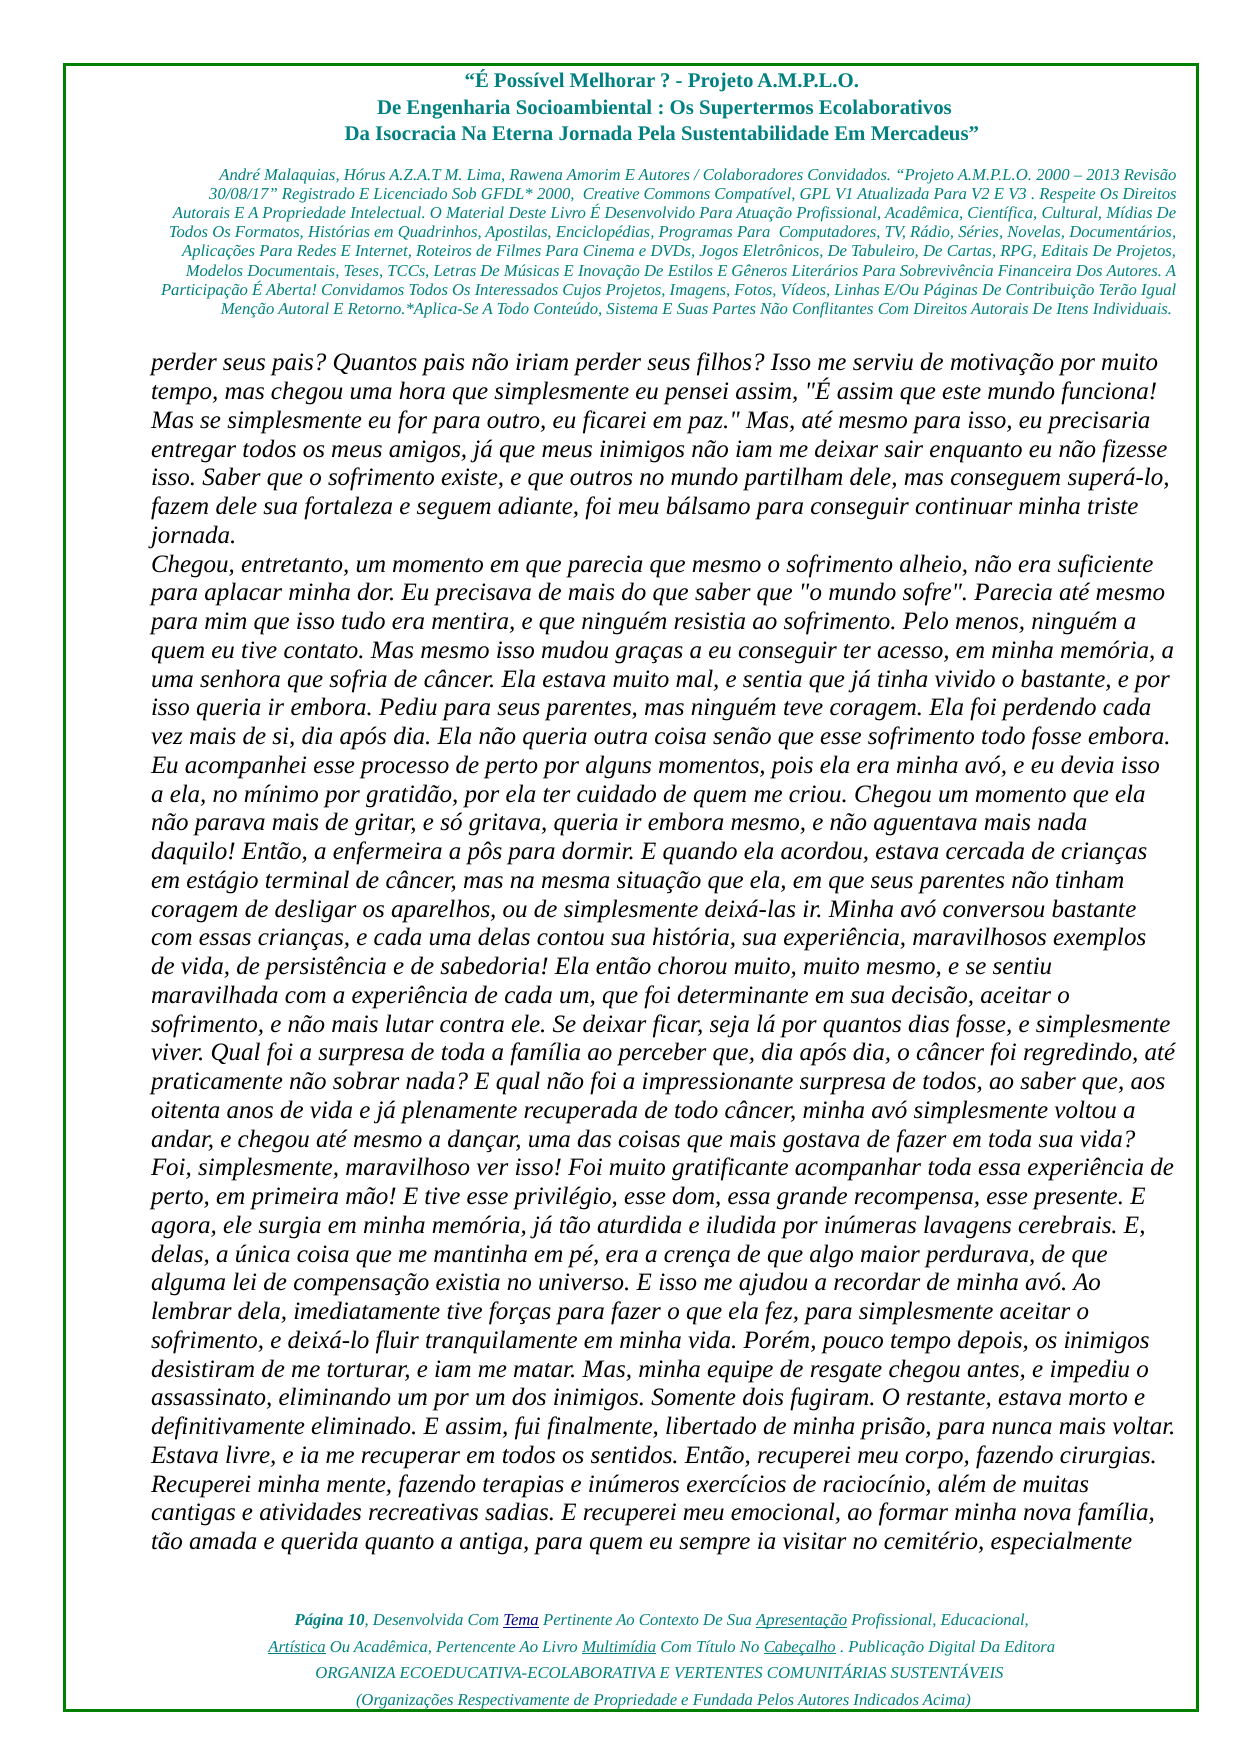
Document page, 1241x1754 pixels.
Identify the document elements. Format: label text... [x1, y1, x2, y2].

text Chegou, entretanto, um momento em que parecia que mesmo o sofrimento alheio, não era suficiente para aplacar minha dor. Eu precisava de mais do que saber que "o mundo sofre". Parecia até mesmo para mim que isso tudo era mentira, e que ninguém resistia ao sofrimento. Pelo menos, ninguém a quem eu tive contato. Mas mesmo isso mudou graças a eu conseguir ter acesso, em minha memória, a uma senhora que sofria de câncer. Ela estava muito mal, e sentia que já tinha vivido o bastante, e por isso queria ir embora. Pediu para seus parentes, mas ninguém teve coragem. Ela foi perdendo cada vez mais de si, dia após dia. Ela não queria outra coisa senão que esse sofrimento todo fosse embora. Eu acompanhei esse processo de perto por alguns momentos, pois ela era minha avó, e eu devia isso a ela, no mínimo por gratidão, por ela ter cuidado de quem me criou. Chegou um momento que ela não parava mais de gritar, e só gritava, queria ir embora mesmo, e não aguentava mais nada daquilo! Então, a enfermeira a pôs para dormir. E quando ela acordou, estava cercada de crianças em estágio terminal de câncer, mas na mesma situação que ela, em que seus parentes não tinham coragem de desligar os aparelhos, ou de simplesmente deixá-las ir. Minha avó conversou bastante com essas crianças, e cada uma delas contou sua história, sua experiência, maravilhosos exemplos de vida, de persistência e de sabedoria! Ela então chorou muito, muito mesmo, e se sentiu maravilhada com a experiência de cada um, que foi determinante em sua decisão, aceitar o sofrimento, e não mais lutar contra ele. Se deixar ficar, seja lá por quantos dias fosse, e simplesmente viver. Qual foi a surpresa de toda a família ao perceber que, dia após dia, o câncer foi regredindo, até praticamente não sobrar nada? E qual não foi a impressionante surpresa de todos, ao saber que, aos oitenta anos de vida e já plenamente recuperada de todo câncer, minha avó simplesmente voltou a andar, e chegou até mesmo a dançar, uma das coisas que mais gostava de fazer em toda sua vida? Foi, simplesmente, maravilhoso ver isso! Foi muito gratificante acompanhar toda essa experiência de perto, em primeira mão! E tive esse privilégio, esse dom, essa grande recompensa, esse presente. E agora, ele surgia em minha memória, já tão aturdida e iludida por inúmeras lavagens cerebrais. E, delas, a única coisa que me mantinha em pé, era a crença de que algo maior perdurava, de que alguma lei de compensação existia no universo. E isso me ajudou a recordar de minha avó. Ao lembrar dela, imediatamente tive forças para fazer o que ela fez, para simplesmente aceitar o sofrimento, e deixá-lo fluir tranquilamente em minha vida. Porém, pouco tempo depois, os inimigos desistiram de me torturar, e iam me matar. Mas, minha equipe de resgate chegou antes, e impediu o assassinato, eliminando um por um dos inimigos. Somente dois fugiram. O restante, estava morto e definitivamente eliminado. E assim, fui finalmente, libertado de minha prisão, para nunca mais voltar. Estava livre, e ia me recuperar em todos os sentidos. Então, recuperei meu corpo, fazendo cirurgias. Recuperei minha mente, fazendo terapias e inúmeros exercícios de raciocínio, além de muitas cantigas e atividades recreativas sadias. E recuperei meu emocional, ao formar minha nova família, tão amada e querida quanto a antiga, para quem eu sempre ia visitar no cemitério, especialmente [151, 549, 1178, 1555]
text perder seus pais? Quantos pais não iriam perder seus filhos? Isso me serviu de motivação por muito tempo, mas chegou uma hora que simplesmente eu pensei assim, "É assim que este mundo funciona! Mas se simplesmente eu for para outro, eu ficarei em paz." Mas, até mesmo para isso, eu precisaria entregar todos os meus amigos, já que meus inimigos não iam me deixar sair enquanto eu não fizesse isso. Saber que o sofrimento existe, e que outros no mundo partilham dele, mas conseguem superá-lo, fazem dele sua fortaleza e seguem adiante, foi meu bálsamo para conseguir continuar minha triste jornada. [151, 347, 1178, 549]
